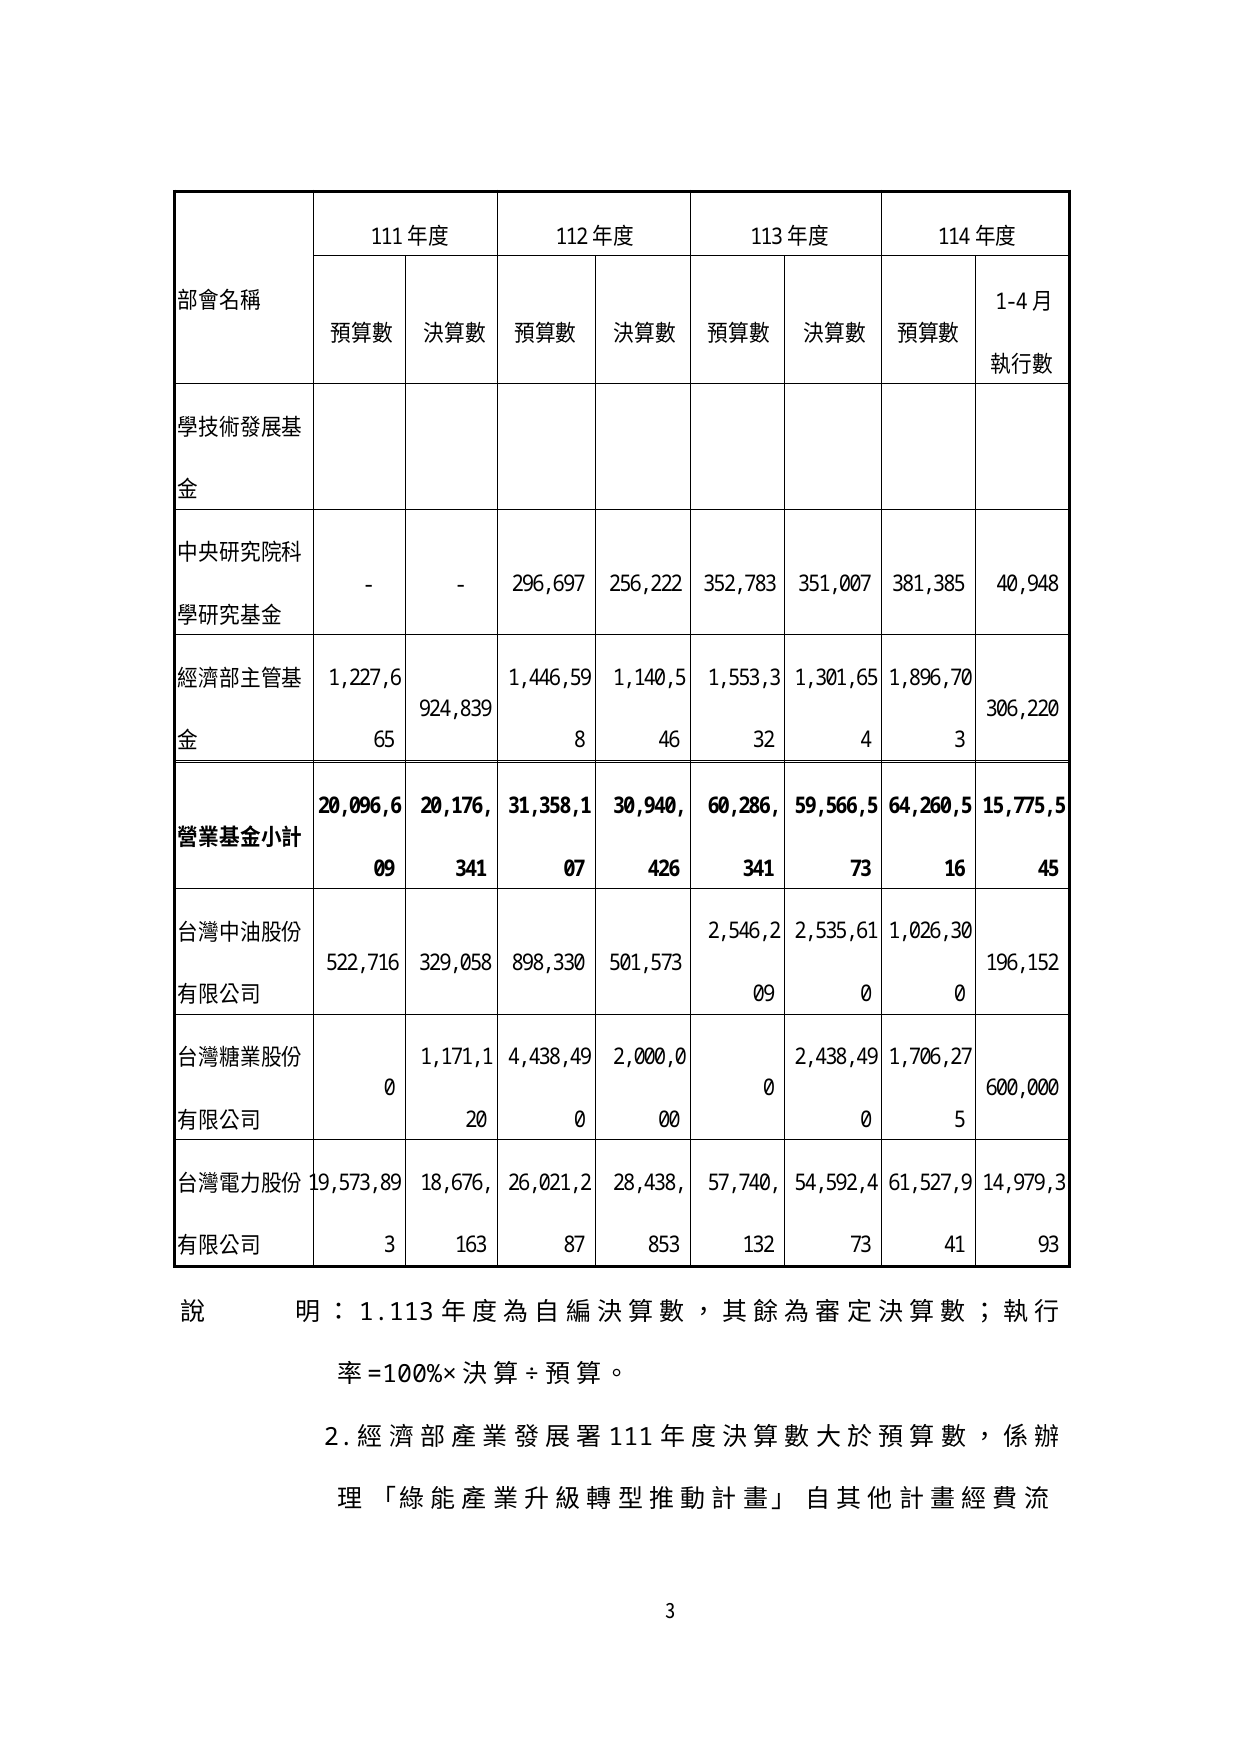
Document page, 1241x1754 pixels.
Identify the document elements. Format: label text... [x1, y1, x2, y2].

table_cell 59,566,573 [785, 763, 881, 888]
table_cell 61,527,941 [882, 1140, 975, 1264]
table_cell 18,676,163 [406, 1140, 497, 1264]
table_cell 924,839 [406, 635, 497, 760]
table_cell 2,546,209 [691, 889, 784, 1013]
table_cell 預算數 [498, 256, 595, 383]
table_cell 57,740,132 [691, 1140, 784, 1264]
table_header 112年度 [498, 193, 690, 255]
table_cell 1-4月 執行數 [976, 256, 1068, 383]
table_cell 306,220 [976, 635, 1068, 760]
table_cell 352,783 [691, 510, 784, 634]
table_cell 1,140,546 [596, 635, 690, 760]
table_cell 196,152 [976, 889, 1068, 1013]
table_cell 台灣中油股份有限公司 [176, 889, 313, 1013]
table_cell 19,573,893 [314, 1140, 405, 1264]
table_cell 351,007 [785, 510, 881, 634]
table_cell 31,358,107 [498, 763, 595, 888]
table_cell 決算數 [785, 256, 881, 383]
text 說 明：1.113年度為自編決算數，其餘為審定決算數；執行率=100%×決算÷預算。 [177, 1268, 1066, 1393]
table_cell [691, 384, 784, 509]
table_cell 1,301,654 [785, 635, 881, 760]
table_header 113年度 [691, 193, 881, 255]
table_cell 中央研究院科學研究基金 [176, 510, 313, 634]
table_cell 15,775,545 [976, 763, 1068, 888]
table_cell 501,573 [596, 889, 690, 1013]
text 2.經濟部產業發展署111年度決算數大於預算數，係辦理「綠能產業升級轉型推動計畫」自其他計畫經費流 [187, 1393, 1066, 1518]
table_cell 台灣糖業股份有限公司 [176, 1015, 313, 1139]
table_cell 學技術發展基金 [176, 384, 313, 509]
table_cell 經濟部主管基金 [176, 635, 313, 760]
table_cell 台灣電力股份有限公司 [176, 1140, 313, 1264]
table_cell 14,979,393 [976, 1140, 1068, 1264]
table_cell [785, 384, 881, 509]
table_cell 28,438,853 [596, 1140, 690, 1264]
table_cell 54,592,473 [785, 1140, 881, 1264]
table_header 111年度 [314, 193, 497, 255]
table_cell 1,553,332 [691, 635, 784, 760]
table_cell 329,058 [406, 889, 497, 1013]
table_cell 60,286,341 [691, 763, 784, 888]
table_cell 0 [691, 1015, 784, 1139]
table_header 部會名稱 [176, 193, 313, 383]
table_cell 預算數 [691, 256, 784, 383]
table_cell 2,438,490 [785, 1015, 881, 1139]
table_cell 4,438,490 [498, 1015, 595, 1139]
table_cell 40,948 [976, 510, 1068, 634]
table_cell 64,260,516 [882, 763, 975, 888]
table_cell 26,021,287 [498, 1140, 595, 1264]
table_cell 600,000 [976, 1015, 1068, 1139]
table_cell 898,330 [498, 889, 595, 1013]
table_cell 256,222 [596, 510, 690, 634]
table_cell 20,096,609 [314, 763, 405, 888]
table_cell [882, 384, 975, 509]
table_cell - [406, 384, 497, 509]
table_header 114年度 [882, 193, 1068, 255]
table_cell - [406, 510, 497, 634]
table_cell 1,446,598 [498, 635, 595, 760]
table_cell [976, 384, 1068, 509]
table_cell 1,026,300 [882, 889, 975, 1013]
table_cell 1,171,120 [406, 1015, 497, 1139]
table_cell 1,227,665 [314, 635, 405, 760]
table_cell 預算數 [882, 256, 975, 383]
table_cell 0 [314, 1015, 405, 1139]
table_cell [498, 384, 595, 509]
table_cell 522,716 [314, 889, 405, 1013]
table_cell 決算數 [596, 256, 690, 383]
table_cell 2,535,610 [785, 889, 881, 1013]
table_cell 決算數 [406, 256, 497, 383]
table_cell 30,940,426 [596, 763, 690, 888]
table_cell 296,697 [498, 510, 595, 634]
table_cell 2,000,000 [596, 1015, 690, 1139]
table_cell 營業基金小計 [176, 763, 313, 888]
table_cell 20,176,341 [406, 763, 497, 888]
table_cell 1,896,703 [882, 635, 975, 760]
table_cell 預算數 [314, 256, 405, 383]
table_cell 1,706,275 [882, 1015, 975, 1139]
table_cell 381,385 [882, 510, 975, 634]
table_cell - [314, 510, 405, 634]
table_cell - [314, 384, 405, 509]
table_cell [596, 384, 690, 509]
